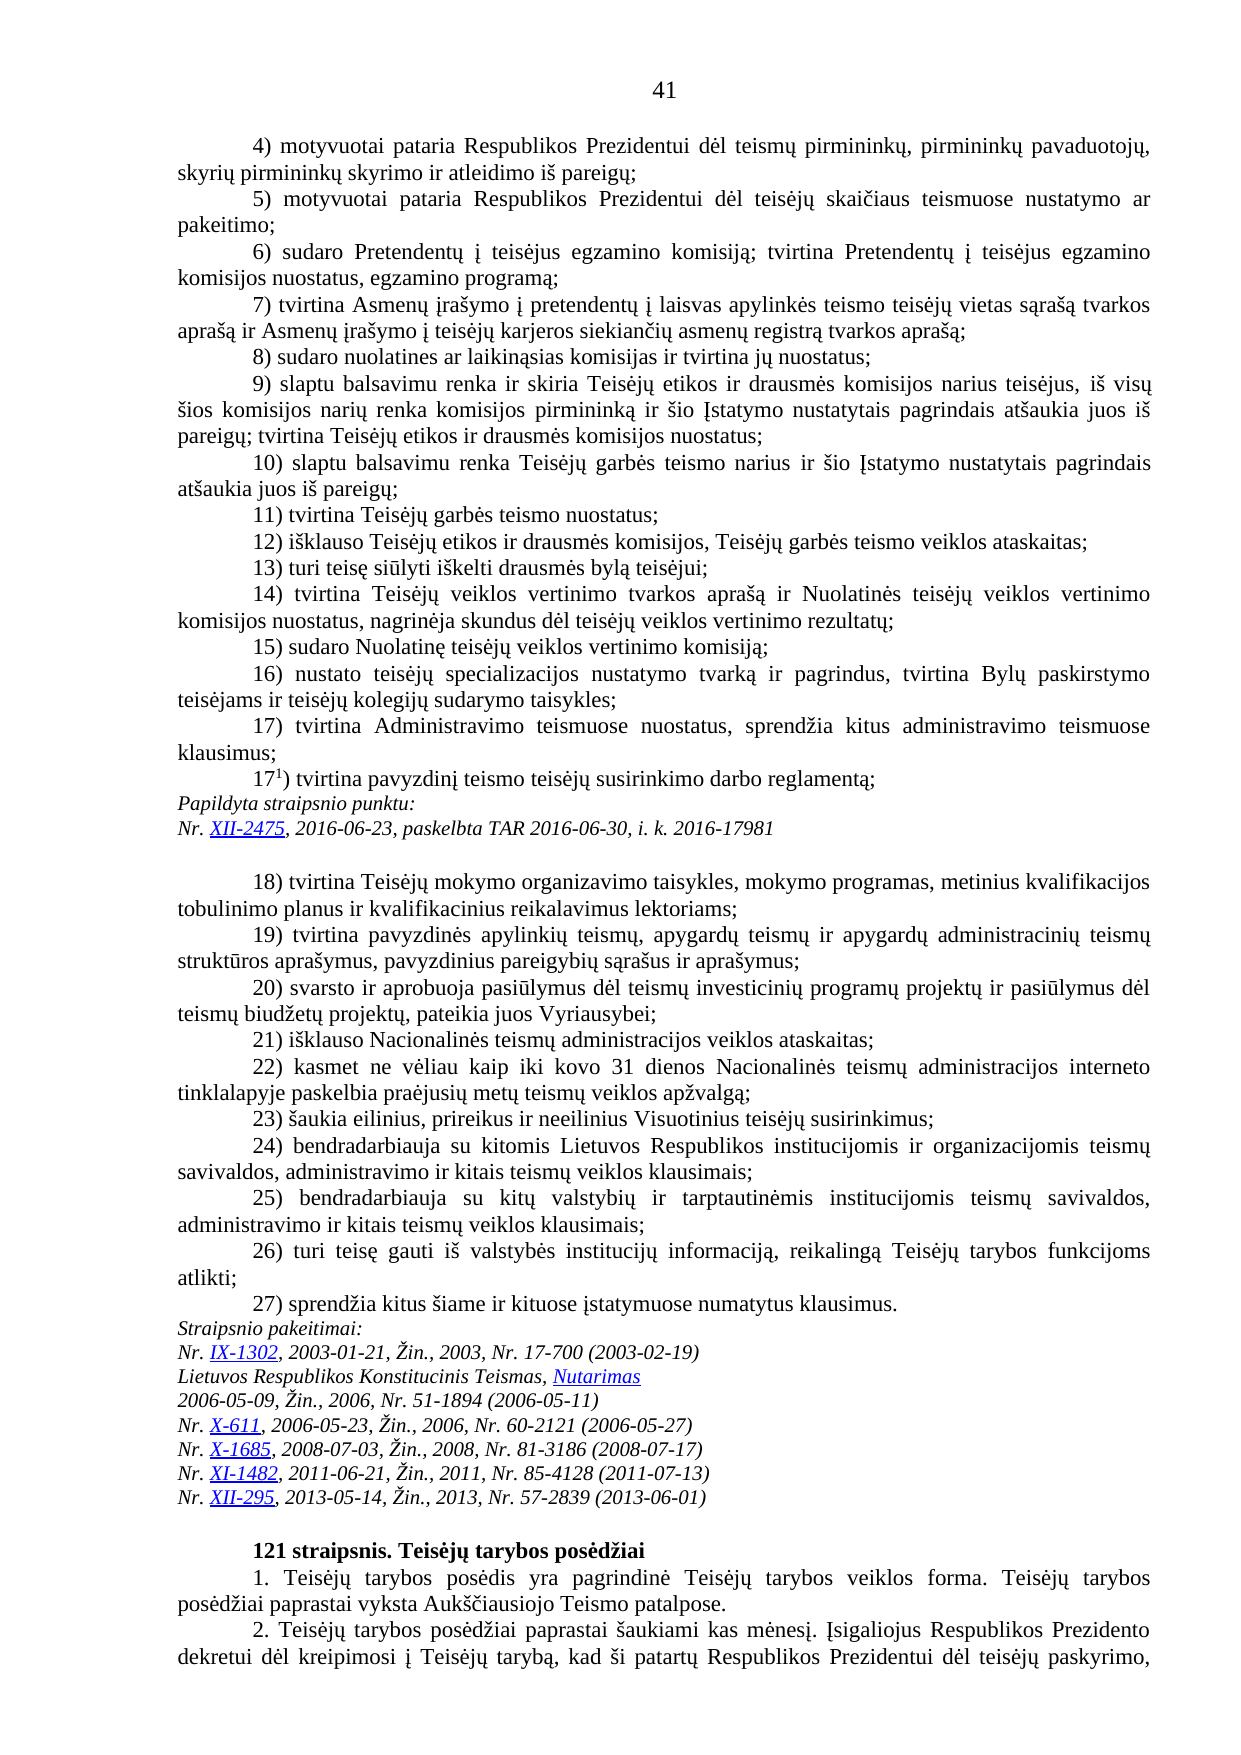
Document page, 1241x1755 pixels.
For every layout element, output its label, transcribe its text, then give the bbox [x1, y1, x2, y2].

text 11) tvirtina Teisėjų garbės teismo nuostatus; [177, 501, 1152, 528]
text 10) slaptu balsavimu renka Teisėjų garbės teismo narius ir šio Įstatymo nustatytais pagrindais atšaukia juos iš pareigų; [177, 449, 1152, 501]
text 27) sprendžia kitus šiame ir kituose įstatymuose numatytus klausimus. [177, 1290, 1152, 1316]
text 7) tvirtina Asmenų įrašymo į pretendentų į laisvas apylinkės teismo teisėjų vietas sąrašą tvarkos aprašą ir Asmenų įrašymo į teisėjų karjeros siekiančių asmenų registrą tvarkos aprašą; [177, 291, 1152, 343]
text 4) motyvuotai pataria Respublikos Prezidentui dėl teismų pirmininkų, pirmininkų pavaduotojų, skyrių pirmininkų skyrimo ir atleidimo iš pareigų; [177, 132, 1152, 185]
text Nr. X-1685, 2008-07-03, Žin., 2008, Nr. 81-3186 (2008-07-17) [177, 1437, 1152, 1461]
text Papildyta straipsnio punktu: [177, 791, 1152, 815]
text Nr. X-611, 2006-05-23, Žin., 2006, Nr. 60-2121 (2006-05-27) [177, 1412, 1152, 1437]
text Straipsnio pakeitimai: [177, 1316, 1152, 1340]
text 171) tvirtina pavyzdinį teismo teisėjų susirinkimo darbo reglamentą; [177, 765, 1152, 791]
text 21) išklauso Nacionalinės teismų administracijos veiklos ataskaitas; [177, 1026, 1152, 1053]
text 121 straipsnis. Teisėjų tarybos posėdžiai [177, 1537, 1152, 1564]
text Nr. XI-1482, 2011-06-21, Žin., 2011, Nr. 85-4128 (2011-07-13) [177, 1461, 1152, 1485]
text 24) bendradarbiauja su kitomis Lietuvos Respublikos institucijomis ir organizacijomis teismų savivaldos, administravimo ir kitais teismų veiklos klausimais; [177, 1132, 1152, 1184]
text 16) nustato teisėjų specializacijos nustatymo tvarką ir pagrindus, tvirtina Bylų paskirstymo teisėjams ir teisėjų kolegijų sudarymo taisykles; [177, 659, 1152, 712]
text 9) slaptu balsavimu renka ir skiria Teisėjų etikos ir drausmės komisijos narius teisėjus, iš visų šios komisijos narių renka komisijos pirmininką ir šio Įstatymo nustatytais pagrindais atšaukia juos iš pareigų; tvirtina Teisėjų etikos ir drausmės komisijos nuostatus; [177, 370, 1152, 449]
text 8) sudaro nuolatines ar laikinąsias komisijas ir tvirtina jų nuostatus; [177, 343, 1152, 370]
text 23) šaukia eilinius, prireikus ir neeilinius Visuotinius teisėjų susirinkimus; [177, 1105, 1152, 1132]
text 2. Teisėjų tarybos posėdžiai paprastai šaukiami kas mėnesį. Įsigaliojus Respublikos Prezidento dekretui dėl kreipimosi į Teisėjų tarybą, kad ši patartų Respublikos Prezidentui dėl teisėjų paskyrimo, [177, 1617, 1152, 1669]
text 6) sudaro Pretendentų į teisėjus egzamino komisiją; tvirtina Pretendentų į teisėjus egzamino komisijos nuostatus, egzamino programą; [177, 238, 1152, 291]
text 13) turi teisę siūlyti iškelti drausmės bylą teisėjui; [177, 554, 1152, 581]
text 25) bendradarbiauja su kitų valstybių ir tarptautinėmis institucijomis teismų savivaldos, administravimo ir kitais teismų veiklos klausimais; [177, 1184, 1152, 1237]
text Nr. XII-295, 2013-05-14, Žin., 2013, Nr. 57-2839 (2013-06-01) [177, 1485, 1152, 1509]
text 14) tvirtina Teisėjų veiklos vertinimo tvarkos aprašą ir Nuolatinės teisėjų veiklos vertinimo komisijos nuostatus, nagrinėja skundus dėl teisėjų veiklos vertinimo rezultatų; [177, 581, 1152, 633]
text Nr. IX-1302, 2003-01-21, Žin., 2003, Nr. 17-700 (2003-02-19) [177, 1340, 1152, 1364]
text 19) tvirtina pavyzdinės apylinkių teismų, apygardų teismų ir apygardų administracinių teismų struktūros aprašymus, pavyzdinius pareigybių sąrašus ir aprašymus; [177, 921, 1152, 974]
text 12) išklauso Teisėjų etikos ir drausmės komisijos, Teisėjų garbės teismo veiklos ataskaitas; [177, 528, 1152, 554]
text 22) kasmet ne vėliau kaip iki kovo 31 dienos Nacionalinės teismų administracijos interneto tinklalapyje paskelbia praėjusių metų teismų veiklos apžvalgą; [177, 1053, 1152, 1105]
text 15) sudaro Nuolatinę teisėjų veiklos vertinimo komisiją; [177, 633, 1152, 659]
text Nr. XII-2475, 2016-06-23, paskelbta TAR 2016-06-30, i. k. 2016-17981 [177, 815, 1152, 839]
text 18) tvirtina Teisėjų mokymo organizavimo taisykles, mokymo programas, metinius kvalifikacijos tobulinimo planus ir kvalifikacinius reikalavimus lektoriams; [177, 868, 1152, 921]
text Lietuvos Respublikos Konstitucinis Teismas, Nutarimas [177, 1364, 1152, 1388]
text 20) svarsto ir aprobuoja pasiūlymus dėl teismų investicinių programų projektų ir pasiūlymus dėl teismų biudžetų projektų, pateikia juos Vyriausybei; [177, 974, 1152, 1026]
text 26) turi teisę gauti iš valstybės institucijų informaciją, reikalingą Teisėjų tarybos funkcijoms atlikti; [177, 1237, 1152, 1290]
text 5) motyvuotai pataria Respublikos Prezidentui dėl teisėjų skaičiaus teismuose nustatymo ar pakeitimo; [177, 185, 1152, 238]
text 2006-05-09, Žin., 2006, Nr. 51-1894 (2006-05-11) [177, 1388, 1152, 1412]
text 17) tvirtina Administravimo teismuose nuostatus, sprendžia kitus administravimo teismuose klausimus; [177, 712, 1152, 765]
text 1. Teisėjų tarybos posėdis yra pagrindinė Teisėjų tarybos veiklos forma. Teisėjų tarybos posėdžiai paprastai vyksta Aukščiausiojo Teismo patalpose. [177, 1564, 1152, 1617]
